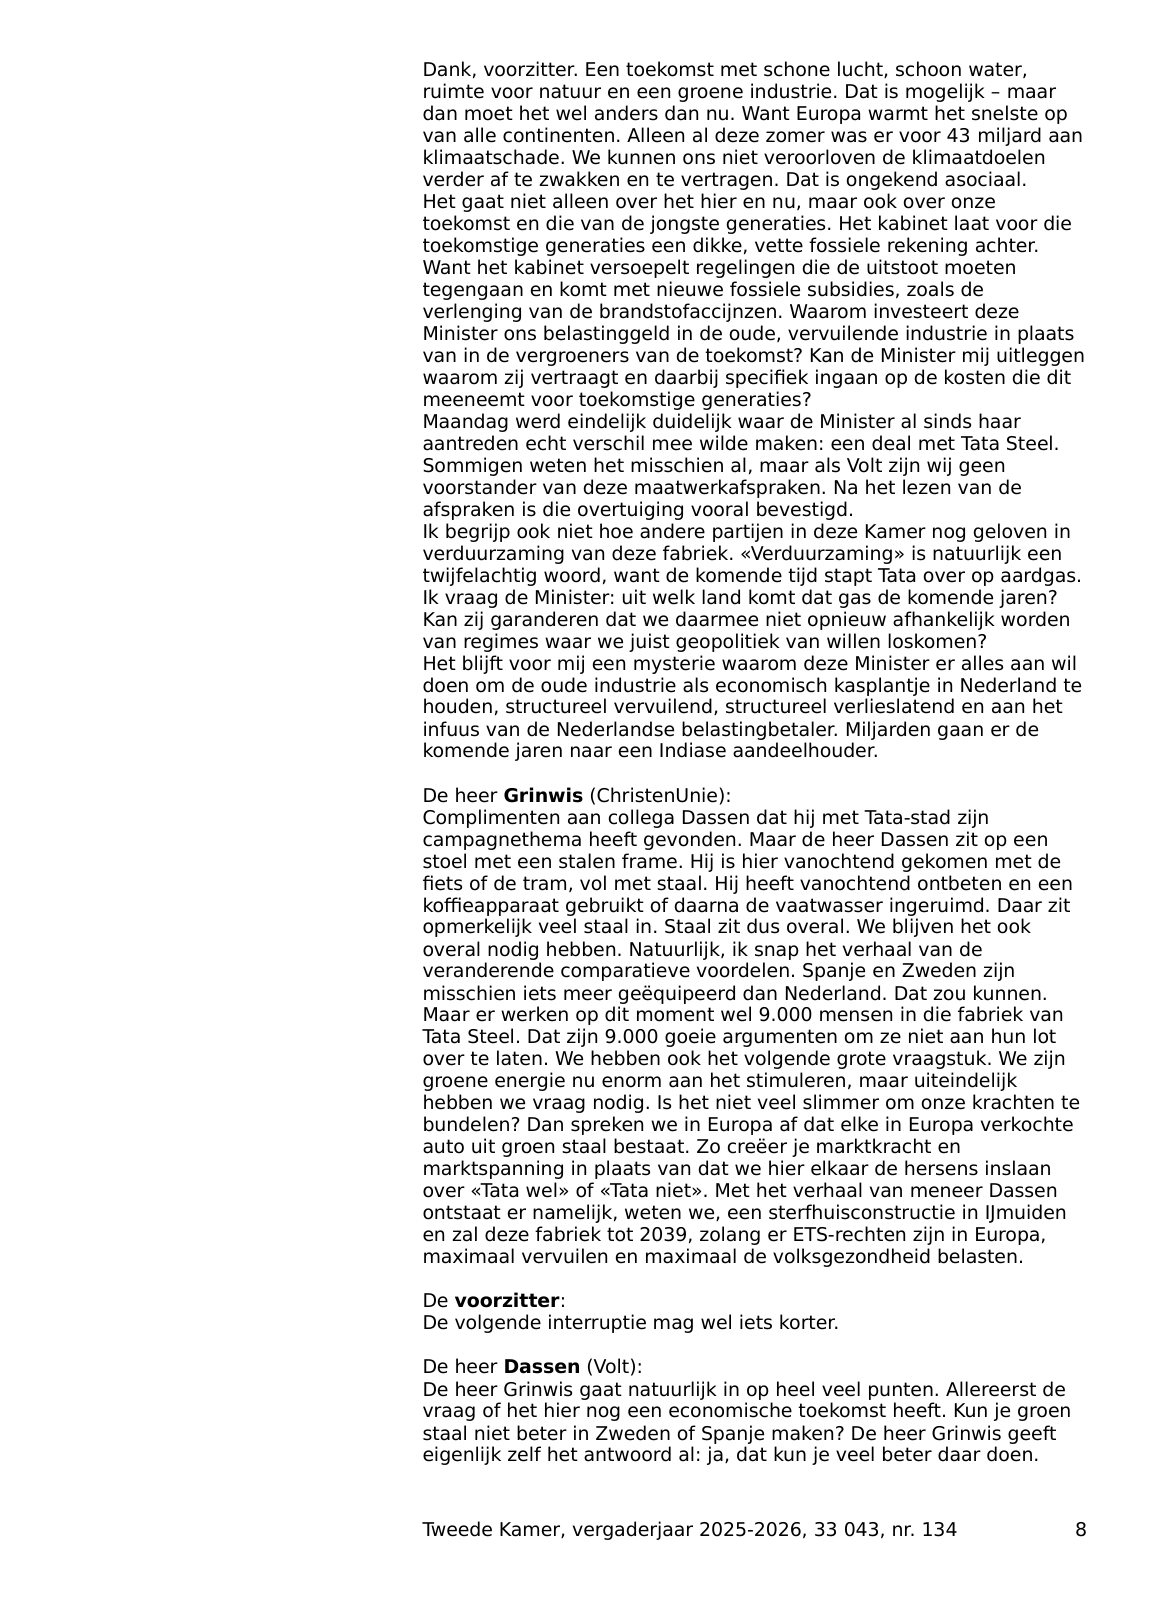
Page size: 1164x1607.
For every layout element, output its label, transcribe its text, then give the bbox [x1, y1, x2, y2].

text Complimenten aan collega Dassen dat hij met Tata-stad zijn campagnethema heeft gevonden. Maar de heer Dassen zit op een stoel met een stalen frame. Hij is hier vanochtend gekomen met de fiets of de tram, vol met staal. Hij heeft vanochtend ontbeten en een koffieapparaat gebruikt of daarna de vaatwasser ingeruimd. Daar zit opmerkelijk veel staal in. Staal zit dus overal. We blijven het ook overal nodig hebben. Natuurlijk, ik snap het verhaal van de veranderende comparatieve voordelen. Spanje en Zweden zijn misschien iets meer geëquipeerd dan Nederland. Dat zou kunnen. Maar er werken op dit moment wel 9.000 mensen in die fabriek van Tata Steel. Dat zijn 9.000 goeie argumenten om ze niet aan hun lot over te laten. We hebben ook het volgende grote vraagstuk. We zijn groene energie nu enorm aan het stimuleren, maar uiteindelijk hebben we vraag nodig. Is het niet veel slimmer om onze krachten te bundelen? Dan spreken we in Europa af dat elke in Europa verkochte auto uit groen staal bestaat. Zo creëer je marktkracht en marktspanning in plaats van dat we hier elkaar de hersens inslaan over «Tata wel» of «Tata niet». Met het verhaal van meneer Dassen ontstaat er namelijk, weten we, een sterfhuisconstructie in IJmuiden en zal deze fabriek tot 2039, zolang er ETS-rechten zijn in Europa, maximaal vervuilen en maximaal de volksgezondheid belasten. [422, 807, 1087, 1268]
text De volgende interruptie mag wel iets korter. [422, 1312, 1087, 1334]
text De heer Grinwis gaat natuurlijk in op heel veel punten. Allereerst de vraag of het hier nog een economische toekomst heeft. Kun je groen staal niet beter in Zweden of Spanje maken? De heer Grinwis geeft eigenlijk zelf het antwoord al: ja, dat kun je veel beter daar doen. [422, 1378, 1087, 1466]
text Maandag werd eindelijk duidelijk waar de Minister al sinds haar aantreden echt verschil mee wilde maken: een deal met Tata Steel. Sommigen weten het misschien al, maar als Volt zijn wij geen voorstander van deze maatwerkafspraken. Na het lezen van de afspraken is die overtuiging vooral bevestigd. [422, 411, 1087, 521]
text De heer Grinwis (ChristenUnie): [422, 784, 1087, 807]
text De heer Dassen (Volt): [422, 1356, 1087, 1378]
text Dank, voorzitter. Een toekomst met schone lucht, schoon water, ruimte voor natuur en een groene industrie. Dat is mogelijk – maar dan moet het wel anders dan nu. Want Europa warmt het snelste op van alle continenten. Alleen al deze zomer was er voor 43 miljard aan klimaatschade. We kunnen ons niet veroorloven de klimaatdoelen verder af te zwakken en te vertragen. Dat is ongekend asociaal. [422, 59, 1087, 191]
text Het blijft voor mij een mysterie waarom deze Minister er alles aan wil doen om de oude industrie als economisch kasplantje in Nederland te houden, structureel vervuilend, structureel verlieslatend en aan het infuus van de Nederlandse belastingbetaler. Miljarden gaan er de komende jaren naar een Indiase aandeelhouder. [422, 652, 1087, 762]
text Ik begrijp ook niet hoe andere partijen in deze Kamer nog geloven in verduurzaming van deze fabriek. «Verduurzaming» is natuurlijk een twijfelachtig woord, want de komende tijd stapt Tata over op aardgas. Ik vraag de Minister: uit welk land komt dat gas de komende jaren? Kan zij garanderen dat we daarmee niet opnieuw afhankelijk worden van regimes waar we juist geopolitiek van willen loskomen? [422, 521, 1087, 652]
text De voorzitter: [422, 1290, 1087, 1312]
text Het gaat niet alleen over het hier en nu, maar ook over onze toekomst en die van de jongste generaties. Het kabinet laat voor die toekomstige generaties een dikke, vette fossiele rekening achter. Want het kabinet versoepelt regelingen die de uitstoot moeten tegengaan en komt met nieuwe fossiele subsidies, zoals de verlenging van de brandstofaccijnzen. Waarom investeert deze Minister ons belastinggeld in de oude, vervuilende industrie in plaats van in de vergroeners van de toekomst? Kan de Minister mij uitleggen waarom zij vertraagt en daarbij specifiek ingaan op de kosten die dit meeneemt voor toekomstige generaties? [422, 191, 1087, 411]
